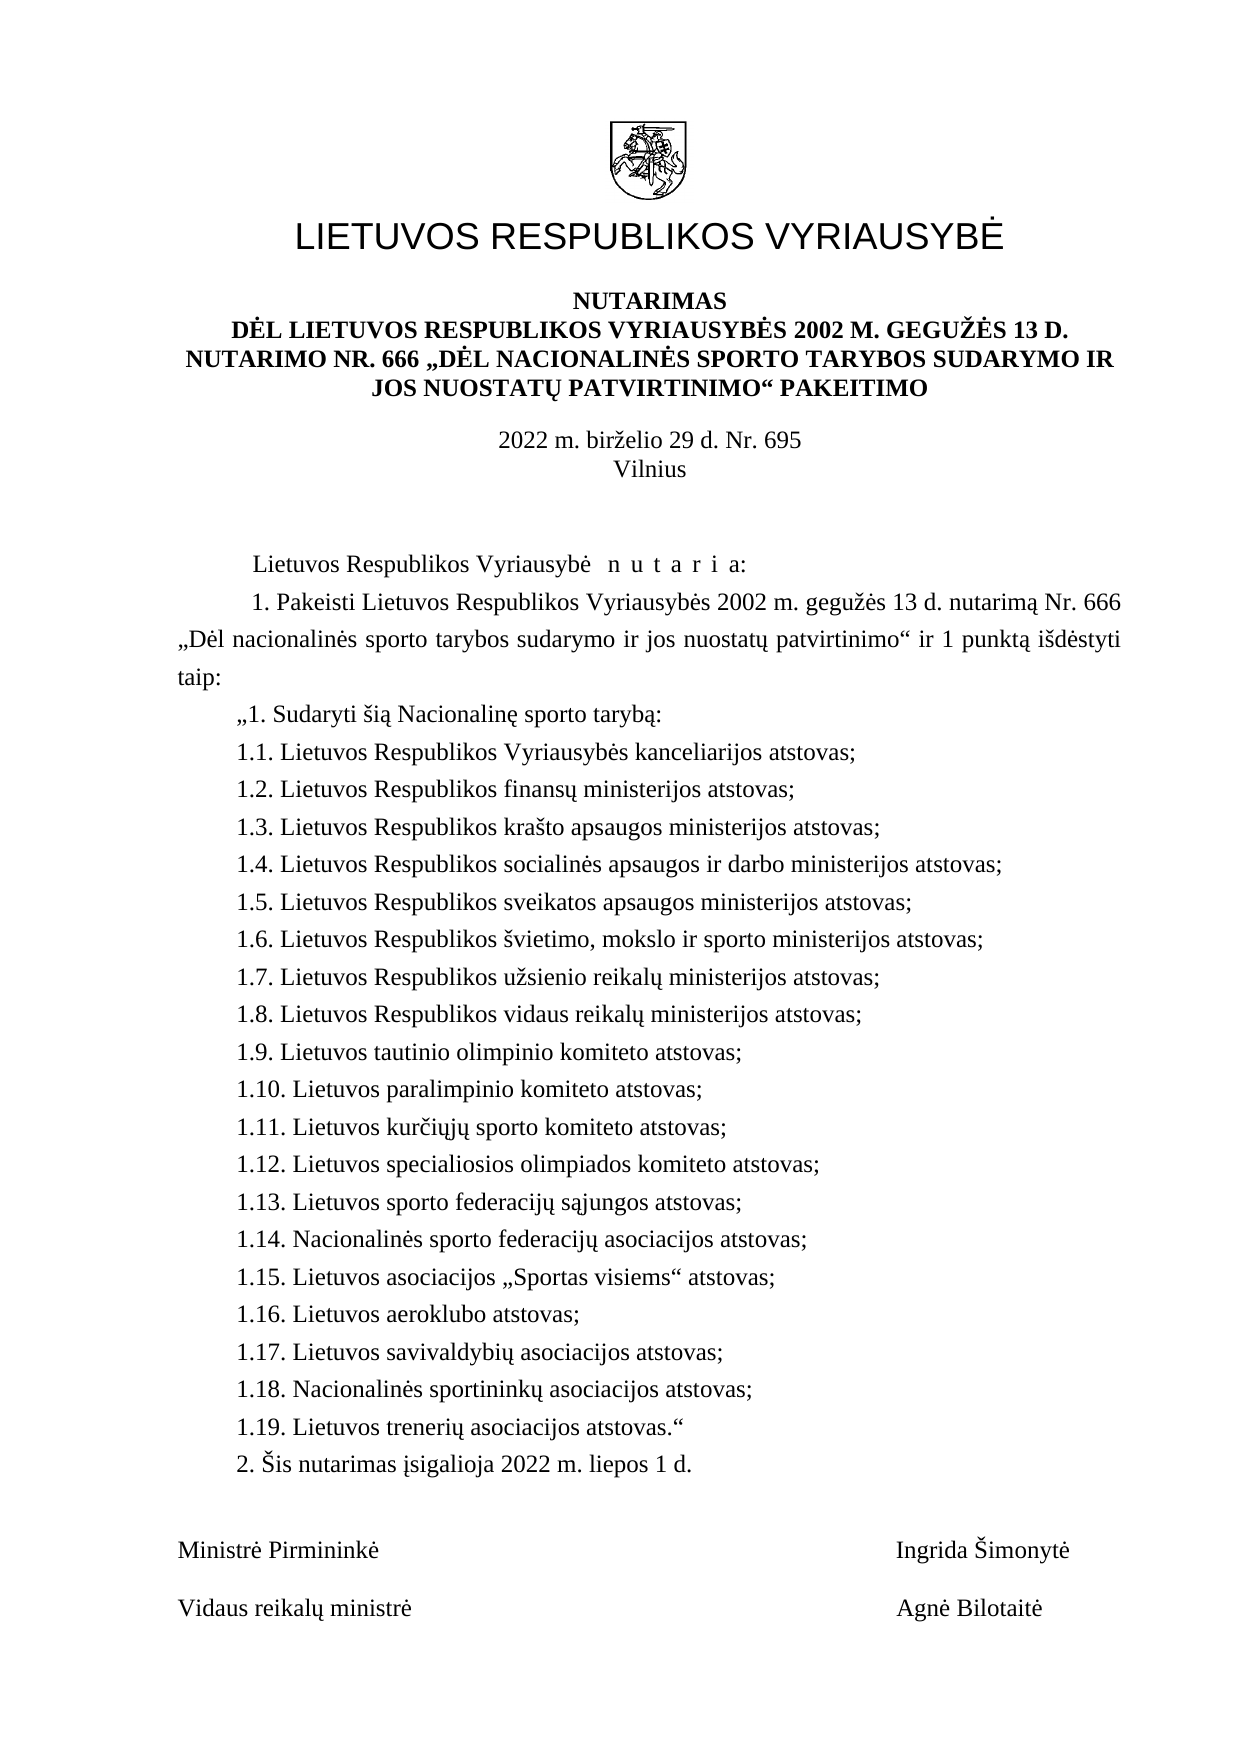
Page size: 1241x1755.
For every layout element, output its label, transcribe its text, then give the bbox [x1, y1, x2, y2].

text DĖL LIETUVOS RESPUBLIKOS VYRIAUSYBĖS 2002 M. GEGUŽĖS 13 D. [177, 315, 1122, 344]
text 2022 m. birželio 29 d. Nr. 695 [177, 425, 1122, 454]
text 1.10. Lietuvos paralimpinio komiteto atstovas; [177, 1065, 1122, 1103]
text 1.2. Lietuvos Respublikos finansų ministerijos atstovas; [177, 765, 1122, 803]
text 1.6. Lietuvos Respublikos švietimo, mokslo ir sporto ministerijos atstovas; [177, 915, 1122, 953]
text 1.4. Lietuvos Respublikos socialinės apsaugos ir darbo ministerijos atstovas; [177, 840, 1122, 878]
text Vilnius [177, 454, 1122, 483]
text NUTARIMO NR. 666 „DĖL NACIONALINĖS SPORTO TARYBOS SUDARYMO IR JOS NUOSTATŲ PATVIRTINIMO“ PAKEITIMO [177, 344, 1122, 401]
text 1.11. Lietuvos kurčiųjų sporto komiteto atstovas; [177, 1103, 1122, 1140]
text 1.13. Lietuvos sporto federacijų sąjungos atstovas; [177, 1178, 1122, 1215]
text 1.18. Nacionalinės sportininkų asociacijos atstovas; [177, 1365, 1122, 1403]
text 1.17. Lietuvos savivaldybių asociacijos atstovas; [177, 1328, 1122, 1365]
text 1.12. Lietuvos specialiosios olimpiados komiteto atstovas; [177, 1140, 1122, 1178]
text 1. Pakeisti Lietuvos Respublikos Vyriausybės 2002 m. gegužės 13 d. nutarimą Nr. 666 „Dėl nacionalinės sporto tarybos sudarymo ir jos nuostatų patvirtinimo“ ir 1 punktą išdėstyti taip: [177, 578, 1122, 690]
text 1.16. Lietuvos aeroklubo atstovas; [177, 1290, 1122, 1328]
text 2. Šis nutarimas įsigalioja 2022 m. liepos 1 d. [177, 1440, 1122, 1478]
text nutarimas [177, 286, 1122, 315]
text Ministrė Pirmininkė Ingrida Šimonytė [177, 1535, 1122, 1564]
text 1.8. Lietuvos Respublikos vidaus reikalų ministerijos atstovas; [177, 990, 1122, 1028]
text 1.14. Nacionalinės sporto federacijų asociacijos atstovas; [177, 1215, 1122, 1253]
text Lietuvos Respublikos Vyriausybė [177, 214, 1122, 258]
text Lietuvos Respublikos Vyriausybė nutaria: [177, 540, 1122, 578]
text 1.19. Lietuvos trenerių asociacijos atstovas.“ [177, 1403, 1122, 1440]
text „1. Sudaryti šią Nacionalinę sporto tarybą: [177, 690, 1122, 728]
text 1.9. Lietuvos tautinio olimpinio komiteto atstovas; [177, 1028, 1122, 1065]
text 1.5. Lietuvos Respublikos sveikatos apsaugos ministerijos atstovas; [177, 878, 1122, 915]
text 1.7. Lietuvos Respublikos užsienio reikalų ministerijos atstovas; [177, 953, 1122, 990]
text 1.1. Lietuvos Respublikos Vyriausybės kanceliarijos atstovas; [177, 728, 1122, 765]
text 1.3. Lietuvos Respublikos krašto apsaugos ministerijos atstovas; [177, 803, 1122, 840]
text Vidaus reikalų ministrė Agnė Bilotaitė [177, 1593, 1122, 1622]
text 1.15. Lietuvos asociacijos „Sportas visiems“ atstovas; [177, 1253, 1122, 1290]
